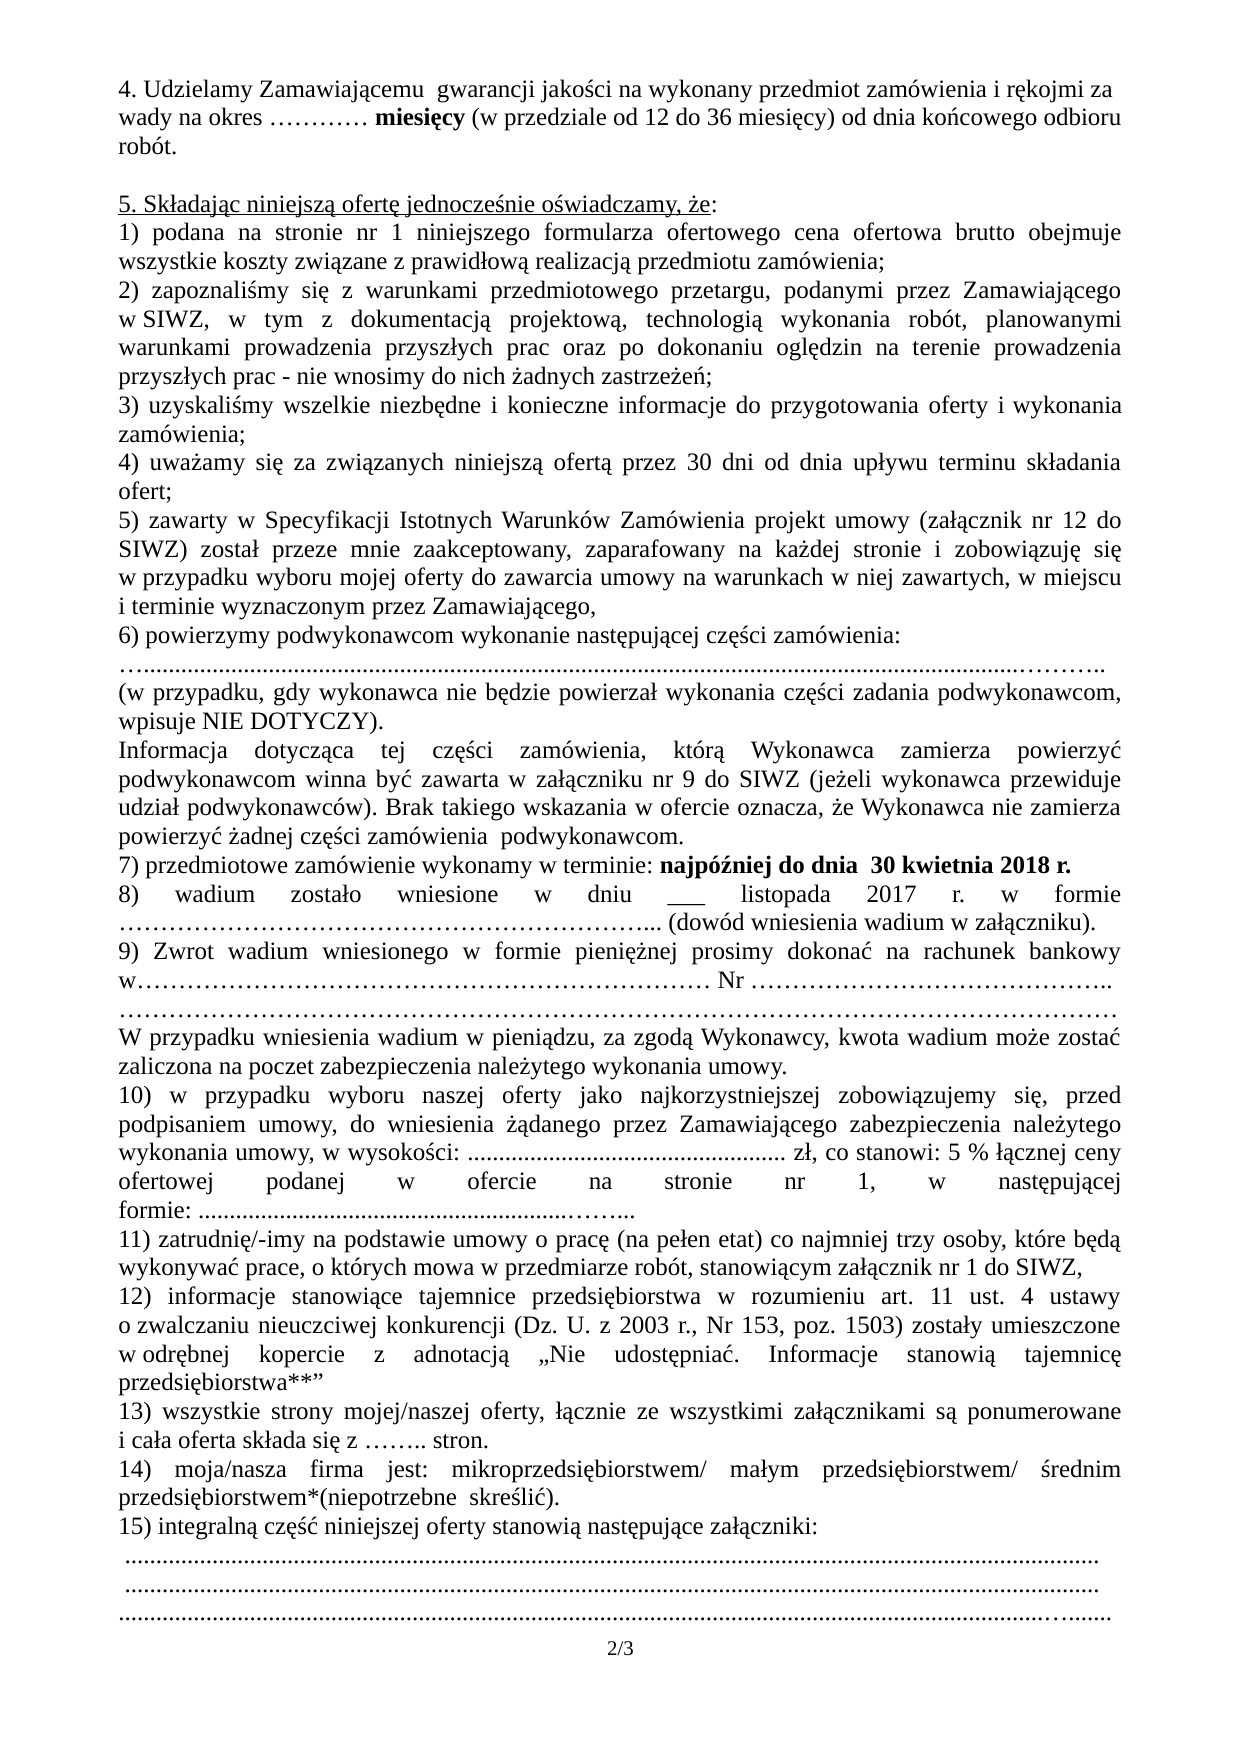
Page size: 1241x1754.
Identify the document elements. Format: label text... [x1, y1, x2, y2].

text W przypadku wniesienia wadium w pieniądzu, za zgodą Wykonawcy, kwota wadium może zostać zaliczona na poczet zabezpieczenia należytego wykonania umowy. [118, 1022, 1122, 1080]
text 4. Udzielamy Zamawiającemu gwarancji jakości na wykonany przedmiot zamówienia i rękojmi za wady na okres ………… miesięcy (w przedziale od 12 do 36 miesięcy) od dnia końcowego odbioru robót. [118, 74, 1122, 160]
text ............................................................................................................................................................ [118, 1569, 1125, 1597]
text 3) uzyskaliśmy wszelkie niezbędne i konieczne informacje do przygotowania oferty i wykonania zamówienia; [118, 390, 1122, 447]
list 10) w przypadku wyboru naszej oferty jako najkorzystniejszej zobowiązujemy się, przed podpisaniem umowy, do wniesienia żądanego przez Zamawiającego zabezpieczenia należytego wykonania umowy, w wysokości: ................................................... zł, co stanowi: 5 % łącznej ceny ofertowej podanej w ofercie na stronie nr 1, w następującej formie: ...........................................................……... [118, 1080, 1122, 1224]
text Informacja dotycząca tej części zamówienia, którą Wykonawca zamierza powierzyć podwykonawcom winna być zawarta w załączniku nr 9 do SIWZ (jeżeli wykonawca przewiduje udział podwykonawców). Brak takiego wskazania w ofercie oznacza, że Wykonawca nie zamierza powierzyć żadnej części zamówienia podwykonawcom. [118, 735, 1122, 850]
text ………………………………………………………………………………………………………… [118, 994, 1122, 1022]
text 13) wszystkie strony mojej/naszej oferty, łącznie ze wszystkimi załącznikami są ponumerowane i cała oferta składa się z …….. stron. [118, 1396, 1122, 1454]
text (w przypadku, gdy wykonawca nie będzie powierzał wykonania części zadania podwykonawcom, wpisuje NIE DOTYCZY). [118, 677, 1122, 735]
text …............................................................................................................................................……….. [118, 649, 1122, 677]
text 5) zawarty w Specyfikacji Istotnych Warunków Zamówienia projekt umowy (załącznik nr 12 do SIWZ) został przeze mnie zaakceptowany, zaparafowany na każdej stronie i zobowiązuję się w przypadku wyboru mojej oferty do zawarcia umowy na warunkach w niej zawartych, w miejscu i terminie wyznaczonym przez Zamawiającego, [118, 505, 1122, 620]
text 8) wadium zostało wniesione w dniu ___ listopada 2017 r. w formie ………………………………………………………... (dowód wniesienia wadium w załączniku). [118, 879, 1122, 936]
text 6) powierzymy podwykonawcom wykonanie następującej części zamówienia: [118, 620, 1122, 649]
text 2) zapoznaliśmy się z warunkami przedmiotowego przetargu, podanymi przez Zamawiającego w SIWZ, w tym z dokumentacją projektową, technologią wykonania robót, planowanymi warunkami prowadzenia przyszłych prac oraz po dokonaniu oględzin na terenie prowadzenia przyszłych prac - nie wnosimy do nich żadnych zastrzeżeń; [118, 275, 1122, 390]
text 14) moja/nasza firma jest: mikroprzedsiębiorstwem/ małym przedsiębiorstwem/ średnim przedsiębiorstwem*(niepotrzebne skreślić). [118, 1454, 1122, 1511]
text 12) informacje stanowiące tajemnice przedsiębiorstwa w rozumieniu art. 11 ust. 4 ustawy o zwalczaniu nieuczciwej konkurencji (Dz. U. z 2003 r., Nr 153, poz. 1503) zostały umieszczone w odrębnej kopercie z adnotacją „Nie udostępniać. Informacje stanowią tajemnicę przedsiębiorstwa**” [118, 1281, 1122, 1396]
text 1) podana na stronie nr 1 niniejszego formularza ofertowego cena ofertowa brutto obejmuje wszystkie koszty związane z prawidłową realizacją przedmiotu zamówienia; [118, 217, 1122, 275]
text 5. Składając niniejszą ofertę jednocześnie oświadczamy, że: [118, 189, 1122, 217]
text 11) zatrudnię/-imy na podstawie umowy o pracę (na pełen etat) co najmniej trzy osoby, które będą wykonywać prace, o których mowa w przedmiarze robót, stanowiącym załącznik nr 1 do SIWZ, [118, 1224, 1122, 1281]
text 4) uważamy się za związanych niniejszą ofertą przez 30 dni od dnia upływu terminu składania ofert; [118, 447, 1122, 505]
text 7) przedmiotowe zamówienie wykonamy w terminie: najpóźniej do dnia 30 kwietnia 2018 r. [118, 850, 1122, 879]
text ....................................................................................................................................................…....... [118, 1597, 1121, 1626]
text 9) Zwrot wadium wniesionego w formie pieniężnej prosimy dokonać na rachunek bankowy w…………………………………………………………… Nr …………………………………….. [118, 936, 1122, 994]
text ............................................................................................................................................................ [118, 1540, 1124, 1569]
text 15) integralną część niniejszej oferty stanowią następujące załączniki: [118, 1511, 1122, 1540]
